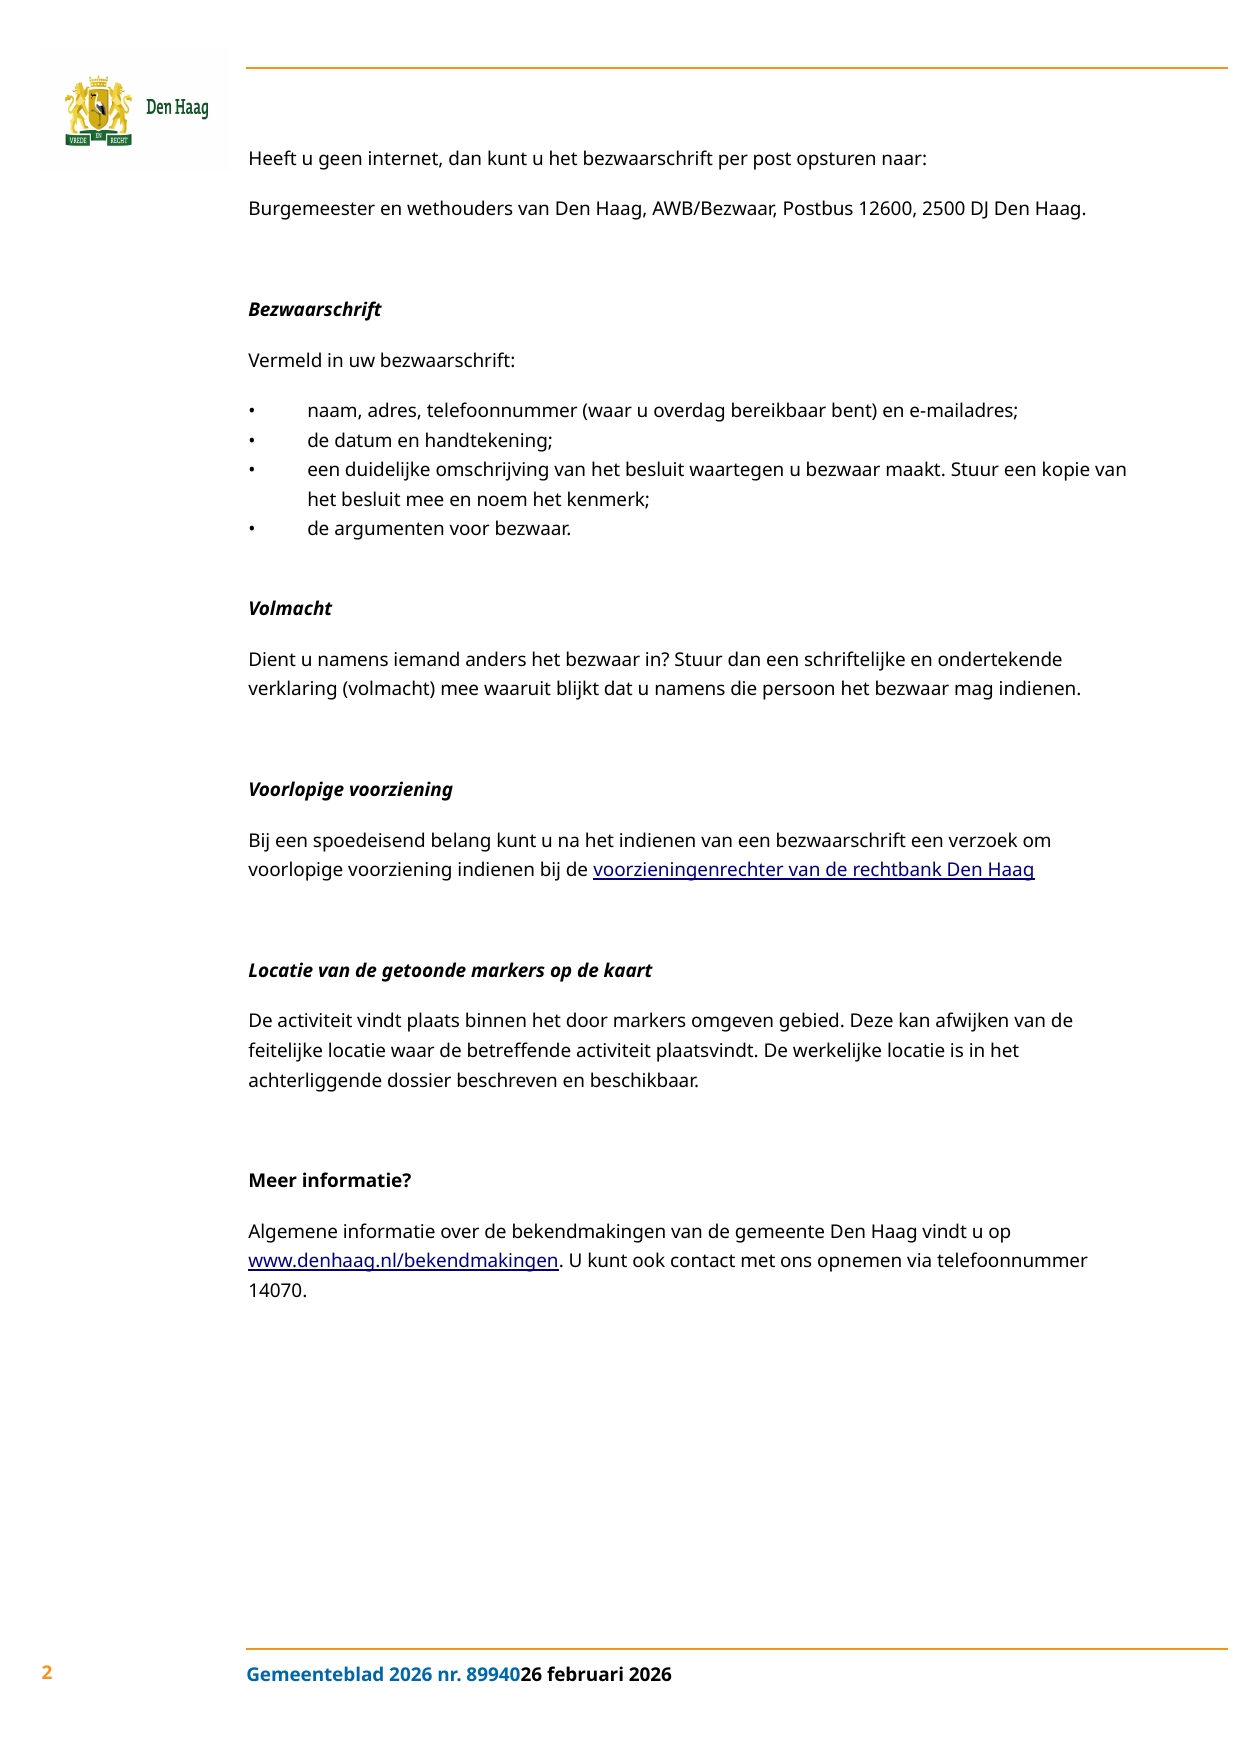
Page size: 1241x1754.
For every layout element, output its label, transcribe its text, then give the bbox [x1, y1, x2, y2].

text Locatie van de getoonde markers op de kaart [248, 957, 1152, 983]
list de argumenten voor bezwaar. [248, 516, 1152, 541]
text Vermeld in uw bezwaarschrift: [248, 347, 1152, 373]
text Bij een spoedeisend belang kunt u na het indienen van een bezwaarschrift een verzoek om voorlopige voorziening indienen bij de voorzieningenrechter van de rechtbank Den Haag [248, 827, 1152, 882]
text Meer informatie? [248, 1168, 1152, 1193]
list naam, adres, telefoonnummer (waar u overdag bereikbaar bent) en e-mailadres; [248, 397, 1152, 423]
text Bezwaarschrift [248, 296, 1152, 322]
text Dient u namens iemand anders het bezwaar in? Stuur dan een schriftelijke en ondertekende verklaring (volmacht) mee waaruit blijkt dat u namens die persoon het bezwaar mag indienen. [248, 646, 1152, 701]
text Algemene informatie over de bekendmakingen van de gemeente Den Haag vindt u op www.denhaag.nl/bekendmakingen. U kunt ook contact met ons opnemen via telefoonnummer 14070. [248, 1218, 1152, 1303]
text Voorlopige voorziening [248, 776, 1152, 802]
list de datum en handtekening; [248, 427, 1152, 453]
text De activiteit vindt plaats binnen het door markers omgeven gebied. Deze kan afwijken van de feitelijke locatie waar de betreffende activiteit plaatsvindt. De werkelijke locatie is in het achterliggende dossier beschreven en beschikbaar. [248, 1008, 1152, 1093]
text Heeft u geen internet, dan kunt u het bezwaarschrift per post opsturen naar: [248, 145, 1152, 171]
text Volmacht [248, 596, 1152, 621]
text Burgemeester en wethouders van Den Haag, AWB/Bezwaar, Postbus 12600, 2500 DJ Den Haag. [248, 196, 1152, 221]
picture [41, 47, 231, 172]
list een duidelijke omschrijving van het besluit waartegen u bezwaar maakt. Stuur een kopie van het besluit mee en noem het kenmerk; [248, 456, 1152, 512]
